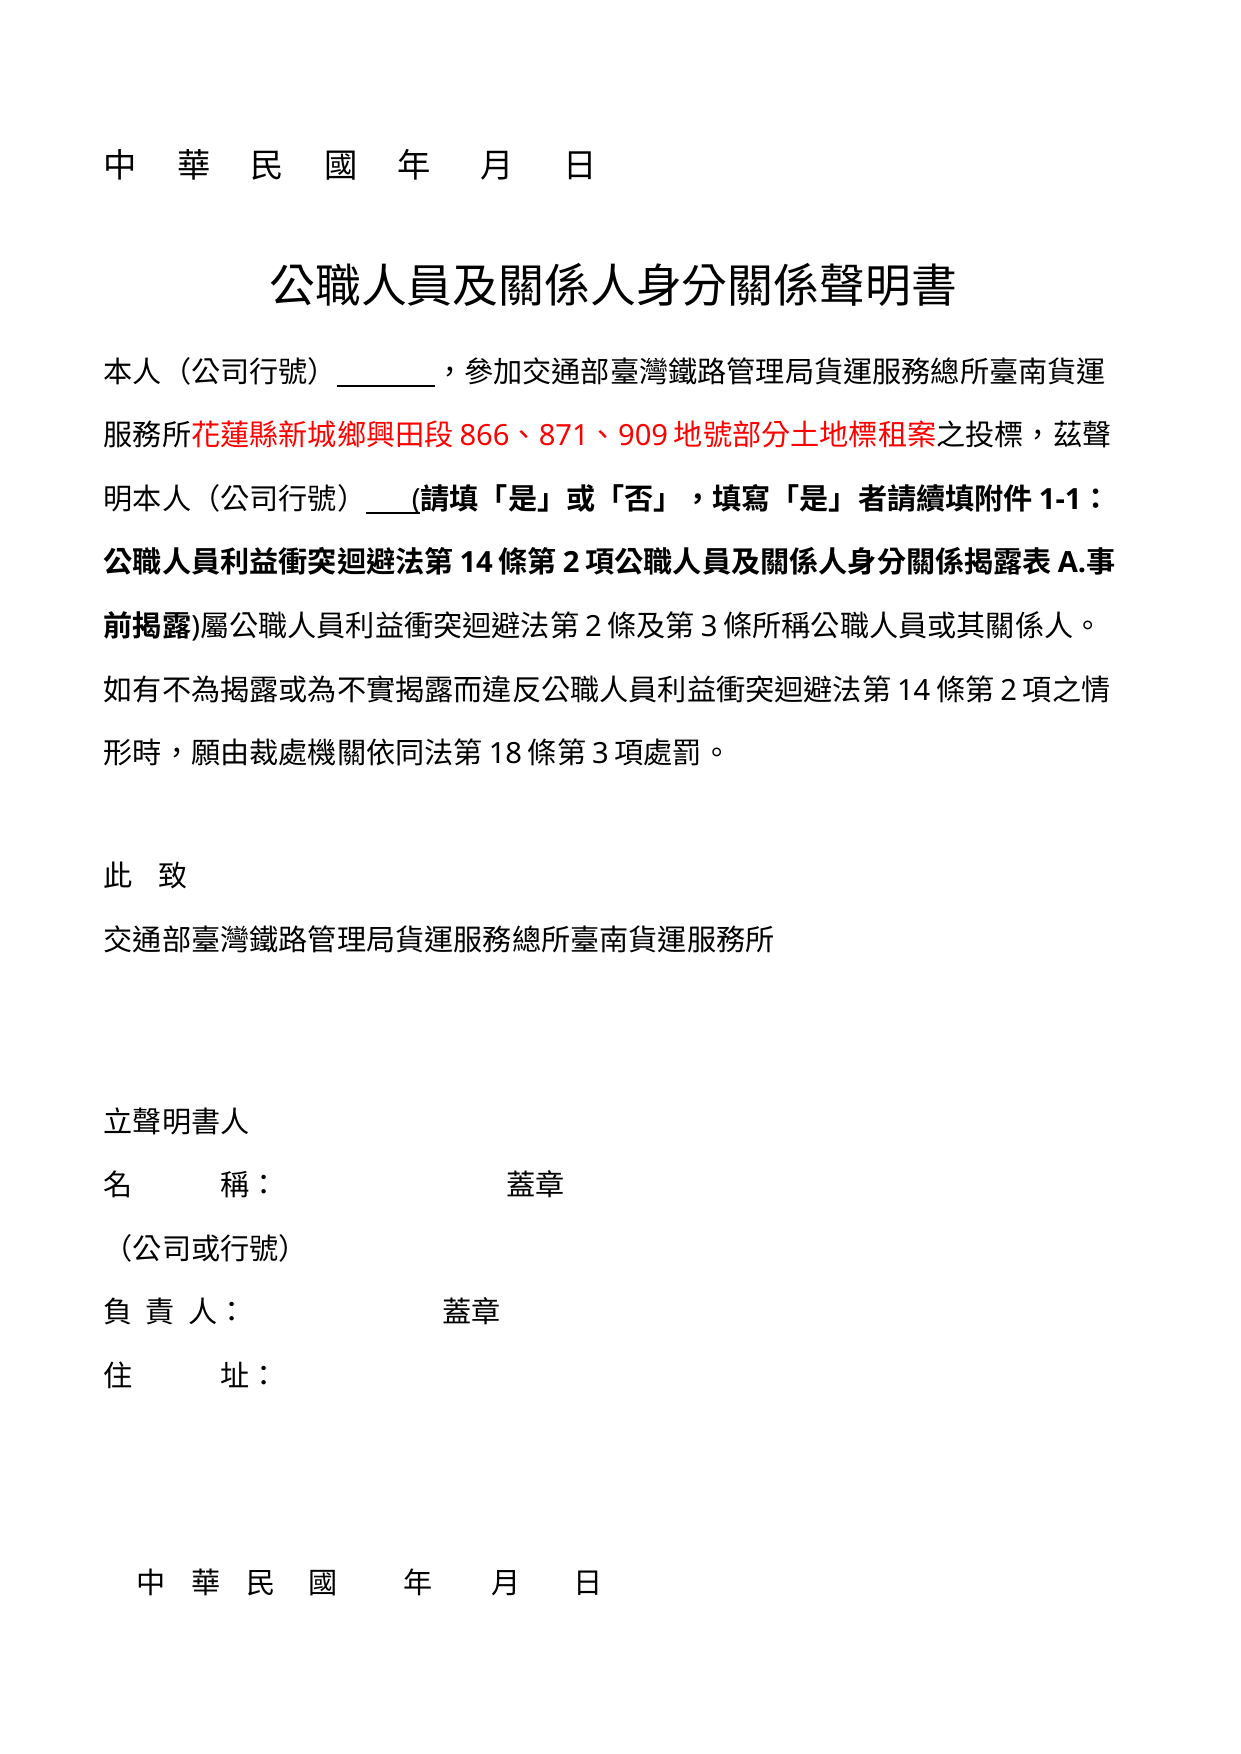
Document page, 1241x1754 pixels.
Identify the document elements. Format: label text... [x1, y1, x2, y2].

text （公司或行號） [103, 1225, 1122, 1268]
text 交通部臺灣鐵路管理局貨運服務總所臺南貨運服務所 [103, 916, 1122, 958]
text 中 華 民 國 年 月 日 [103, 139, 1122, 187]
text 此 致 [103, 853, 1122, 895]
text 本人（公司行號） ，參加交通部臺灣鐵路管理局貨運服務總所臺南貨運服務所花蓮縣新城鄉興田段866、871、909地號部分土地標租案之投標，茲聲明本人（公司行號） (請填「是」或「否」，填寫「是」者請續填附件1-1：公職人員利益衝突迴避法第14條第2項公職人員及關係人身分關係揭露表A.事前揭露)屬公職人員利益衝突迴避法第2條及第3條所稱公職人員或其關係人。如有不為揭露或為不實揭露而違反公職人員利益衝突迴避法第14條第2項之情形時，願由裁處機關依同法第18條第3項處罰。 [103, 348, 1122, 772]
text 住 址： [103, 1352, 1122, 1394]
text 中 華 民 國 年 月 日 [103, 1560, 1122, 1602]
text 負 責 人： 蓋章 [103, 1289, 1122, 1331]
text 立聲明書人 [103, 1098, 1122, 1141]
text 名 稱： 蓋章 [103, 1162, 1122, 1204]
text 公職人員及關係人身分關係聲明書 [103, 249, 1122, 315]
